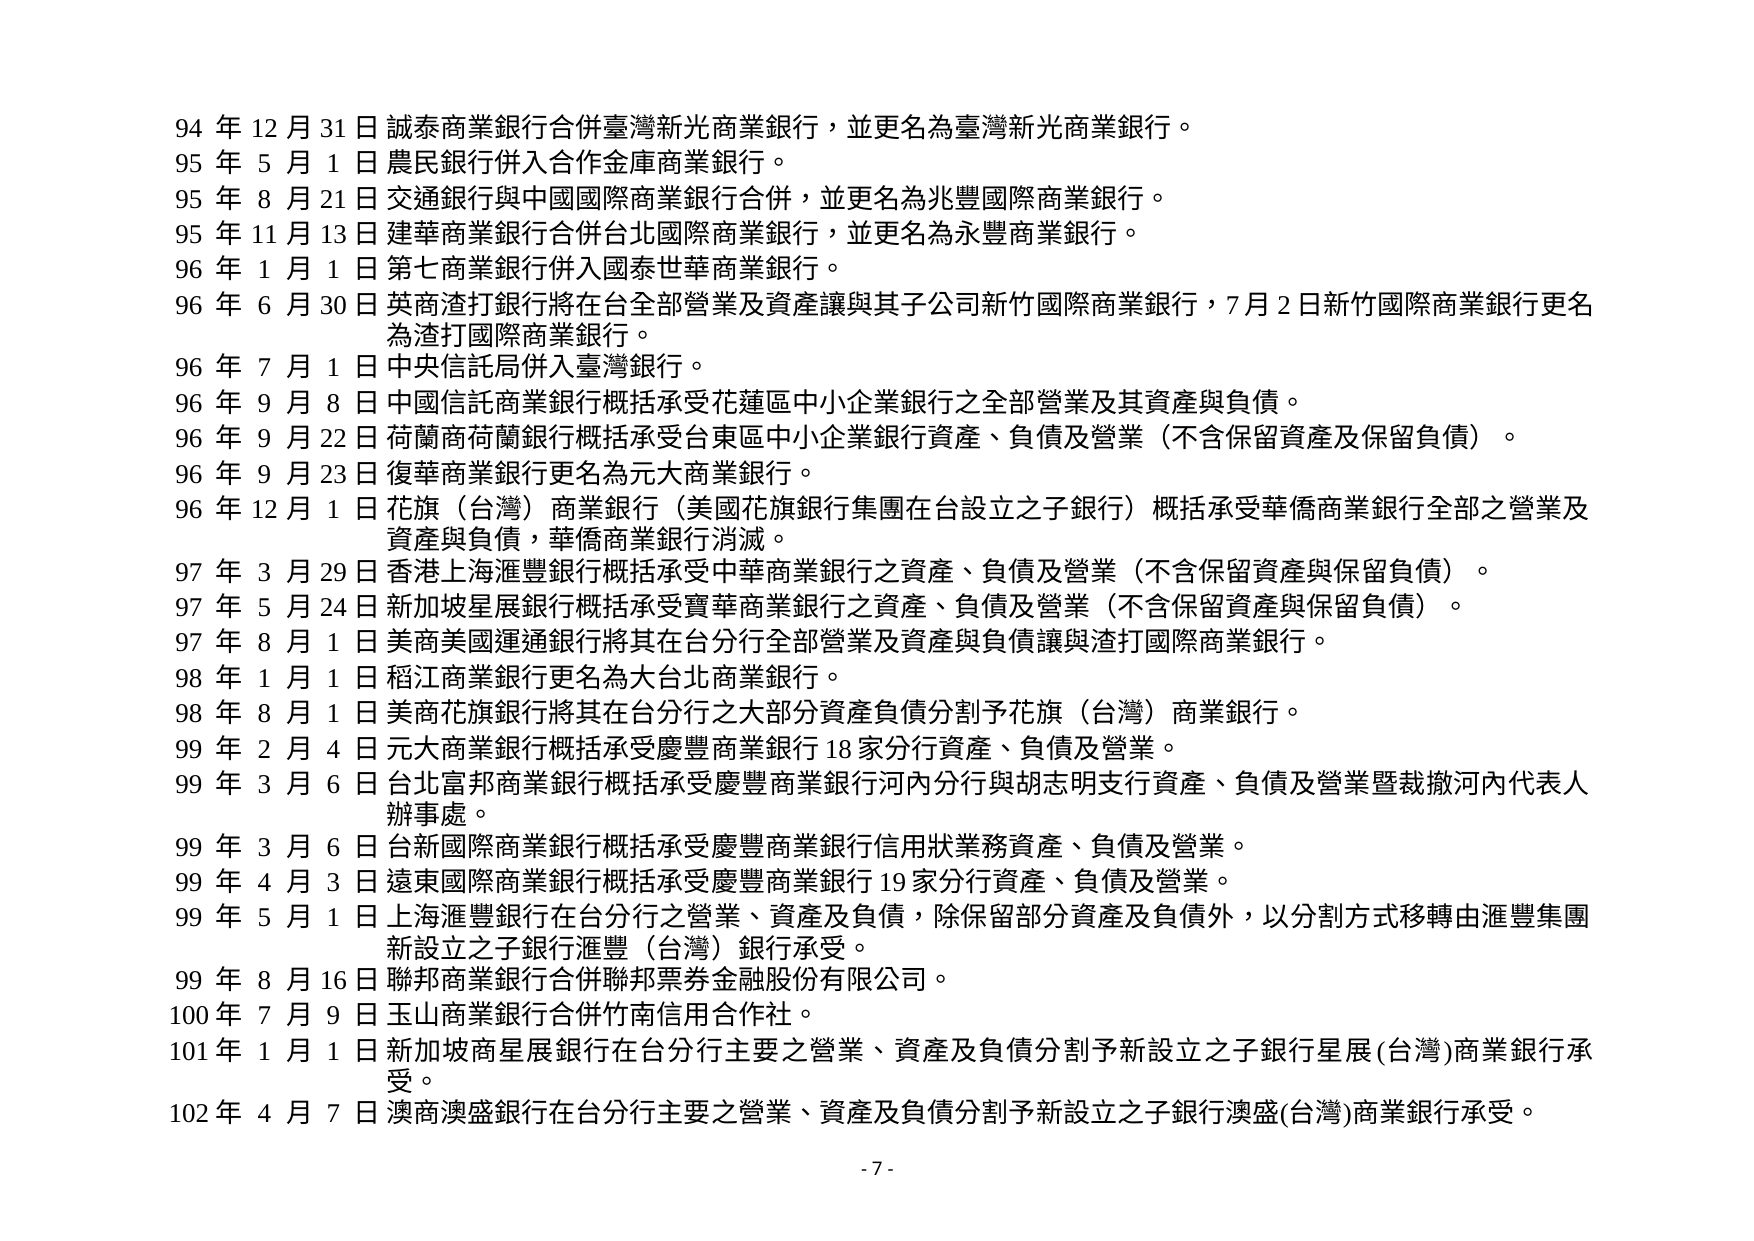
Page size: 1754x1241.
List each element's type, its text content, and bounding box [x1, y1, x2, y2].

table_cell 澳商澳盛銀行在台分行主要之營業、資產及負債分割予新設立之子銀行澳盛(台灣)商業銀行承受。 [383, 1098, 1597, 1133]
table_cell 年3月 [212, 831, 316, 866]
table_cell 日 [350, 902, 383, 964]
table_cell 31 [316, 112, 350, 148]
table_cell 96 [165, 289, 212, 352]
table_cell 年1月 [212, 662, 316, 698]
table_cell 99 [165, 769, 212, 831]
table_cell 台新國際商業銀行概括承受慶豐商業銀行信用狀業務資產、負債及營業。 [383, 831, 1597, 866]
table_cell 年12月 [212, 112, 316, 148]
table_cell 95 [165, 183, 212, 218]
table_cell 94 [165, 112, 212, 148]
table_cell 日 [350, 1098, 383, 1133]
table_cell 年3月 [212, 556, 316, 591]
table_cell 第七商業銀行併入國泰世華商業銀行。 [383, 254, 1597, 289]
table_cell 日 [350, 423, 383, 458]
table_cell 95 [165, 148, 212, 183]
table_cell 花旗（台灣）商業銀行（美國花旗銀行集團在台設立之子銀行）概括承受華僑商業銀行全部之營業及資產與負債，華僑商業銀行消滅。 [383, 494, 1597, 556]
table_cell 1 [316, 254, 350, 289]
table_cell 日 [350, 1035, 383, 1098]
table_cell 97 [165, 556, 212, 591]
table_cell 29 [316, 556, 350, 591]
table_cell 99 [165, 964, 212, 1000]
table_cell 1 [316, 627, 350, 662]
table_cell 日 [350, 494, 383, 556]
table_cell 95 [165, 219, 212, 254]
table_cell 年7月 [212, 1000, 316, 1035]
table_cell 年8月 [212, 627, 316, 662]
table_cell 交通銀行與中國國際商業銀行合併，並更名為兆豐國際商業銀行。 [383, 183, 1597, 218]
table_cell 98 [165, 698, 212, 733]
table_cell 96 [165, 352, 212, 387]
table_cell 1 [316, 1035, 350, 1098]
table_cell 年3月 [212, 769, 316, 831]
table_cell 日 [350, 627, 383, 662]
table_cell 建華商業銀行合併台北國際商業銀行，並更名為永豐商業銀行。 [383, 219, 1597, 254]
table_cell 年1月 [212, 254, 316, 289]
table_cell 1 [316, 902, 350, 964]
table_cell 英商渣打銀行將在台全部營業及資產讓與其子公司新竹國際商業銀行，7月2日新竹國際商業銀行更名為渣打國際商業銀行。 [383, 289, 1597, 352]
table_cell 日 [350, 831, 383, 866]
table_cell 96 [165, 423, 212, 458]
table_cell 日 [350, 1000, 383, 1035]
table_cell 荷蘭商荷蘭銀行概括承受台東區中小企業銀行資產、負債及營業（不含保留資產及保留負債）。 [383, 423, 1597, 458]
table_cell 6 [316, 831, 350, 866]
table_cell 中國信託商業銀行概括承受花蓮區中小企業銀行之全部營業及其資產與負債。 [383, 387, 1597, 423]
table_cell 日 [350, 662, 383, 698]
table_cell 9 [316, 1000, 350, 1035]
table_cell 96 [165, 387, 212, 423]
table_cell 香港上海滙豐銀行概括承受中華商業銀行之資產、負債及營業（不含保留資產與保留負債）。 [383, 556, 1597, 591]
table_cell 年8月 [212, 698, 316, 733]
table_cell 年8月 [212, 183, 316, 218]
table_cell 96 [165, 254, 212, 289]
table_cell 96 [165, 494, 212, 556]
table_cell 99 [165, 902, 212, 964]
table_cell 7 [316, 1098, 350, 1133]
table_cell 99 [165, 831, 212, 866]
table_cell 年2月 [212, 733, 316, 768]
table_cell 聯邦商業銀行合併聯邦票券金融股份有限公司。 [383, 964, 1597, 1000]
table_cell 年12月 [212, 494, 316, 556]
table_cell 日 [350, 387, 383, 423]
table_cell 102 [165, 1098, 212, 1133]
table_cell 日 [350, 733, 383, 768]
table_cell 日 [350, 183, 383, 218]
table_cell 日 [350, 964, 383, 1000]
table_cell 中央信託局併入臺灣銀行。 [383, 352, 1597, 387]
table_cell 日 [350, 591, 383, 627]
table_cell 6 [316, 769, 350, 831]
table_cell 8 [316, 387, 350, 423]
table_cell 1 [316, 494, 350, 556]
table_cell 30 [316, 289, 350, 352]
table_cell 日 [350, 458, 383, 493]
table_cell 年9月 [212, 423, 316, 458]
table_cell 年5月 [212, 902, 316, 964]
table_cell 日 [350, 112, 383, 148]
table_cell 誠泰商業銀行合併臺灣新光商業銀行，並更名為臺灣新光商業銀行。 [383, 112, 1597, 148]
table_cell 美商花旗銀行將其在台分行之大部分資產負債分割予花旗（台灣）商業銀行。 [383, 698, 1597, 733]
table_cell 年6月 [212, 289, 316, 352]
table_cell 13 [316, 219, 350, 254]
table_cell 99 [165, 866, 212, 902]
table_cell 1 [316, 662, 350, 698]
table_cell 99 [165, 733, 212, 768]
table_cell 97 [165, 591, 212, 627]
table_cell 1 [316, 698, 350, 733]
table_cell 年9月 [212, 458, 316, 493]
table_cell 美商美國運通銀行將其在台分行全部營業及資產與負債讓與渣打國際商業銀行。 [383, 627, 1597, 662]
table_cell 年4月 [212, 866, 316, 902]
table_cell 101 [165, 1035, 212, 1098]
table_cell 23 [316, 458, 350, 493]
table_cell 100 [165, 1000, 212, 1035]
table_cell 日 [350, 769, 383, 831]
table_cell 年9月 [212, 387, 316, 423]
table_cell 1 [316, 352, 350, 387]
table_cell 21 [316, 183, 350, 218]
table_cell 新加坡星展銀行概括承受寶華商業銀行之資產、負債及營業（不含保留資產與保留負債）。 [383, 591, 1597, 627]
table_cell 日 [350, 254, 383, 289]
table_cell 96 [165, 458, 212, 493]
table_cell 年11月 [212, 219, 316, 254]
table_cell 日 [350, 352, 383, 387]
table_cell 年8月 [212, 964, 316, 1000]
table_cell 日 [350, 289, 383, 352]
table_cell 24 [316, 591, 350, 627]
table_cell 復華商業銀行更名為元大商業銀行。 [383, 458, 1597, 493]
table_cell 16 [316, 964, 350, 1000]
table_cell 遠東國際商業銀行概括承受慶豐商業銀行19家分行資產、負債及營業。 [383, 866, 1597, 902]
table_cell 稻江商業銀行更名為大台北商業銀行。 [383, 662, 1597, 698]
table_cell 日 [350, 698, 383, 733]
table_cell 日 [350, 148, 383, 183]
table_cell 4 [316, 733, 350, 768]
table_cell 年1月 [212, 1035, 316, 1098]
table_cell 年4月 [212, 1098, 316, 1133]
table_cell 97 [165, 627, 212, 662]
table_cell 元大商業銀行概括承受慶豐商業銀行18家分行資產、負債及營業。 [383, 733, 1597, 768]
table_cell 日 [350, 866, 383, 902]
table_cell 日 [350, 556, 383, 591]
table_cell 1 [316, 148, 350, 183]
table_cell 玉山商業銀行合併竹南信用合作社。 [383, 1000, 1597, 1035]
table_cell 年7月 [212, 352, 316, 387]
table_cell 日 [350, 219, 383, 254]
table_cell 台北富邦商業銀行概括承受慶豐商業銀行河內分行與胡志明支行資產、負債及營業暨裁撤河內代表人辦事處。 [383, 769, 1597, 831]
table_cell 年5月 [212, 591, 316, 627]
table_cell 3 [316, 866, 350, 902]
table_cell 年5月 [212, 148, 316, 183]
table_cell 農民銀行併入合作金庫商業銀行。 [383, 148, 1597, 183]
table_cell 98 [165, 662, 212, 698]
table_cell 22 [316, 423, 350, 458]
table_cell 新加坡商星展銀行在台分行主要之營業、資產及負債分割予新設立之子銀行星展(台灣)商業銀行承受。 [383, 1035, 1597, 1098]
table_cell 上海滙豐銀行在台分行之營業、資產及負債，除保留部分資產及負債外，以分割方式移轉由滙豐集團新設立之子銀行滙豐（台灣）銀行承受。 [383, 902, 1597, 964]
